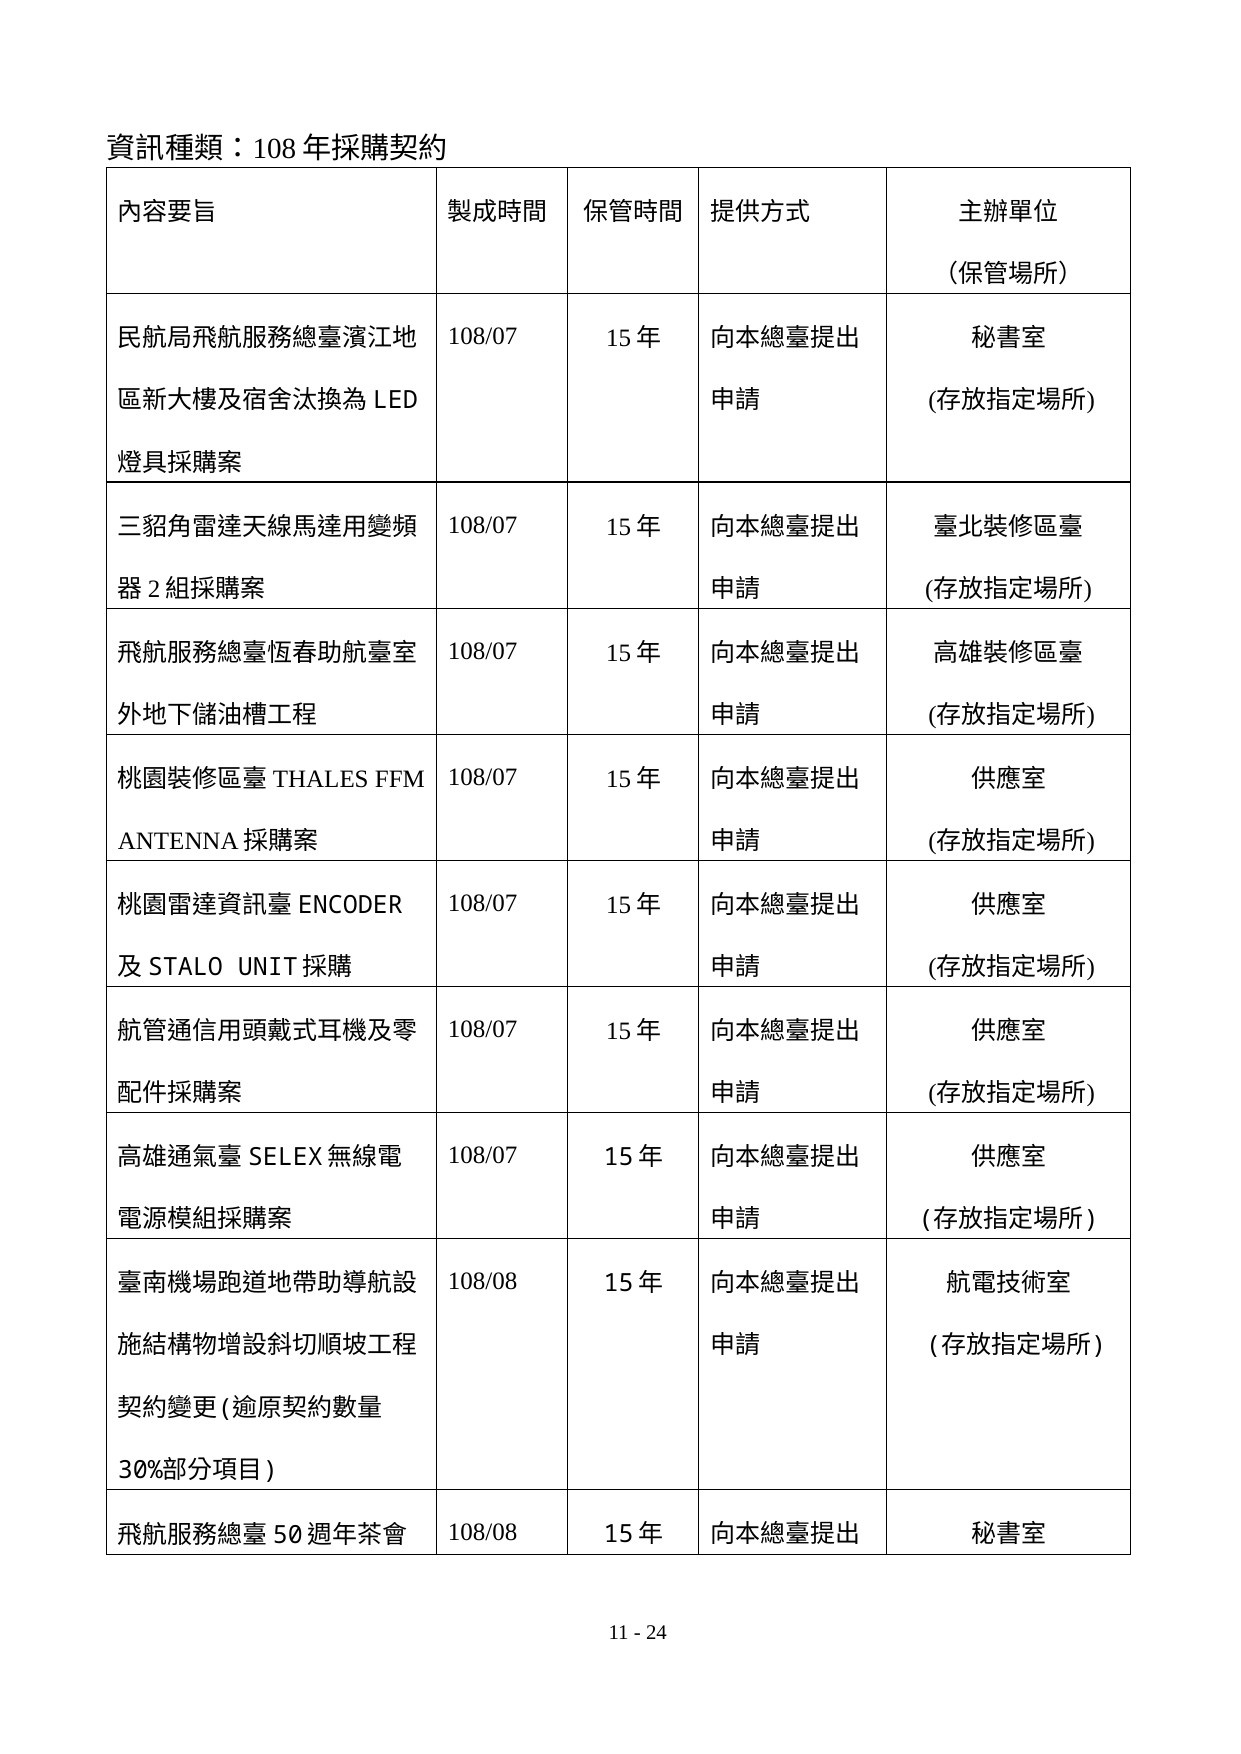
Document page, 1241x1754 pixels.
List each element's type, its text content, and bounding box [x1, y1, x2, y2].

table_cell 供應室 (存放指定場所) [887, 735, 1130, 859]
table_cell 向本總臺提出申請 [699, 1113, 886, 1238]
table_cell 桃園裝修區臺THALES FFM ANTENNA採購案 [107, 735, 436, 859]
table_cell 15年 [568, 1239, 698, 1489]
table_cell 向本總臺提出申請 [699, 609, 886, 733]
table_cell 15年 [568, 483, 698, 607]
table_cell 108/08 [437, 1490, 567, 1554]
table_cell 供應室 (存放指定場所) [887, 1113, 1130, 1238]
text 資訊種類：108年採購契約 [106, 104, 1163, 167]
table_cell 臺北裝修區臺 (存放指定場所) [887, 483, 1130, 607]
table_header 提供方式 [699, 168, 886, 293]
table_cell 航電技術室 (存放指定場所) [887, 1239, 1130, 1489]
table_cell 108/07 [437, 861, 567, 986]
table_cell 臺南機場跑道地帶助導航設施結構物增設斜切順坡工程契約變更(逾原契約數量30%部分項目) [107, 1239, 436, 1489]
table_cell 15年 [568, 1490, 698, 1554]
table_cell 高雄通氣臺SELEX無線電電源模組採購案 [107, 1113, 436, 1238]
table_cell 108/07 [437, 294, 567, 481]
table_cell 秘書室 [887, 1490, 1130, 1554]
table_cell 108/07 [437, 609, 567, 733]
table_header 主辦單位 （保管場所） [887, 168, 1130, 293]
table_cell 向本總臺提出申請 [699, 1239, 886, 1489]
table_cell 向本總臺提出申請 [699, 861, 886, 986]
table_cell 15年 [568, 1113, 698, 1238]
table_header 保管時間 [568, 168, 698, 293]
table_cell 飛航服務總臺50週年茶會 [107, 1490, 436, 1554]
table_cell 飛航服務總臺恆春助航臺室外地下儲油槽工程 [107, 609, 436, 733]
table_cell 秘書室 (存放指定場所) [887, 294, 1130, 481]
table_header 內容要旨 [107, 168, 436, 293]
table_cell 向本總臺提出申請 [699, 735, 886, 859]
table_cell 15年 [568, 861, 698, 986]
table_cell 108/07 [437, 483, 567, 607]
table_cell 三貂角雷達天線馬達用變頻器2組採購案 [107, 483, 436, 607]
table_cell 高雄裝修區臺 (存放指定場所) [887, 609, 1130, 733]
table_cell 向本總臺提出申請 [699, 987, 886, 1112]
table_cell 15年 [568, 294, 698, 481]
table_cell 15年 [568, 735, 698, 859]
table_cell 向本總臺提出 [699, 1490, 886, 1554]
table_cell 15年 [568, 609, 698, 733]
table_cell 15年 [568, 987, 698, 1112]
table_cell 民航局飛航服務總臺濱江地區新大樓及宿舍汰換為LED燈具採購案 [107, 294, 436, 481]
table_cell 向本總臺提出申請 [699, 483, 886, 607]
table_cell 108/07 [437, 987, 567, 1112]
table_cell 航管通信用頭戴式耳機及零配件採購案 [107, 987, 436, 1112]
table_cell 供應室 (存放指定場所) [887, 987, 1130, 1112]
table_cell 108/07 [437, 1113, 567, 1238]
table_header 製成時間 [437, 168, 567, 293]
table_cell 向本總臺提出申請 [699, 294, 886, 481]
table_cell 桃園雷達資訊臺ENCODER及STALO UNIT採購 [107, 861, 436, 986]
table_cell 供應室 (存放指定場所) [887, 861, 1130, 986]
table_cell 108/08 [437, 1239, 567, 1489]
table_cell 108/07 [437, 735, 567, 859]
